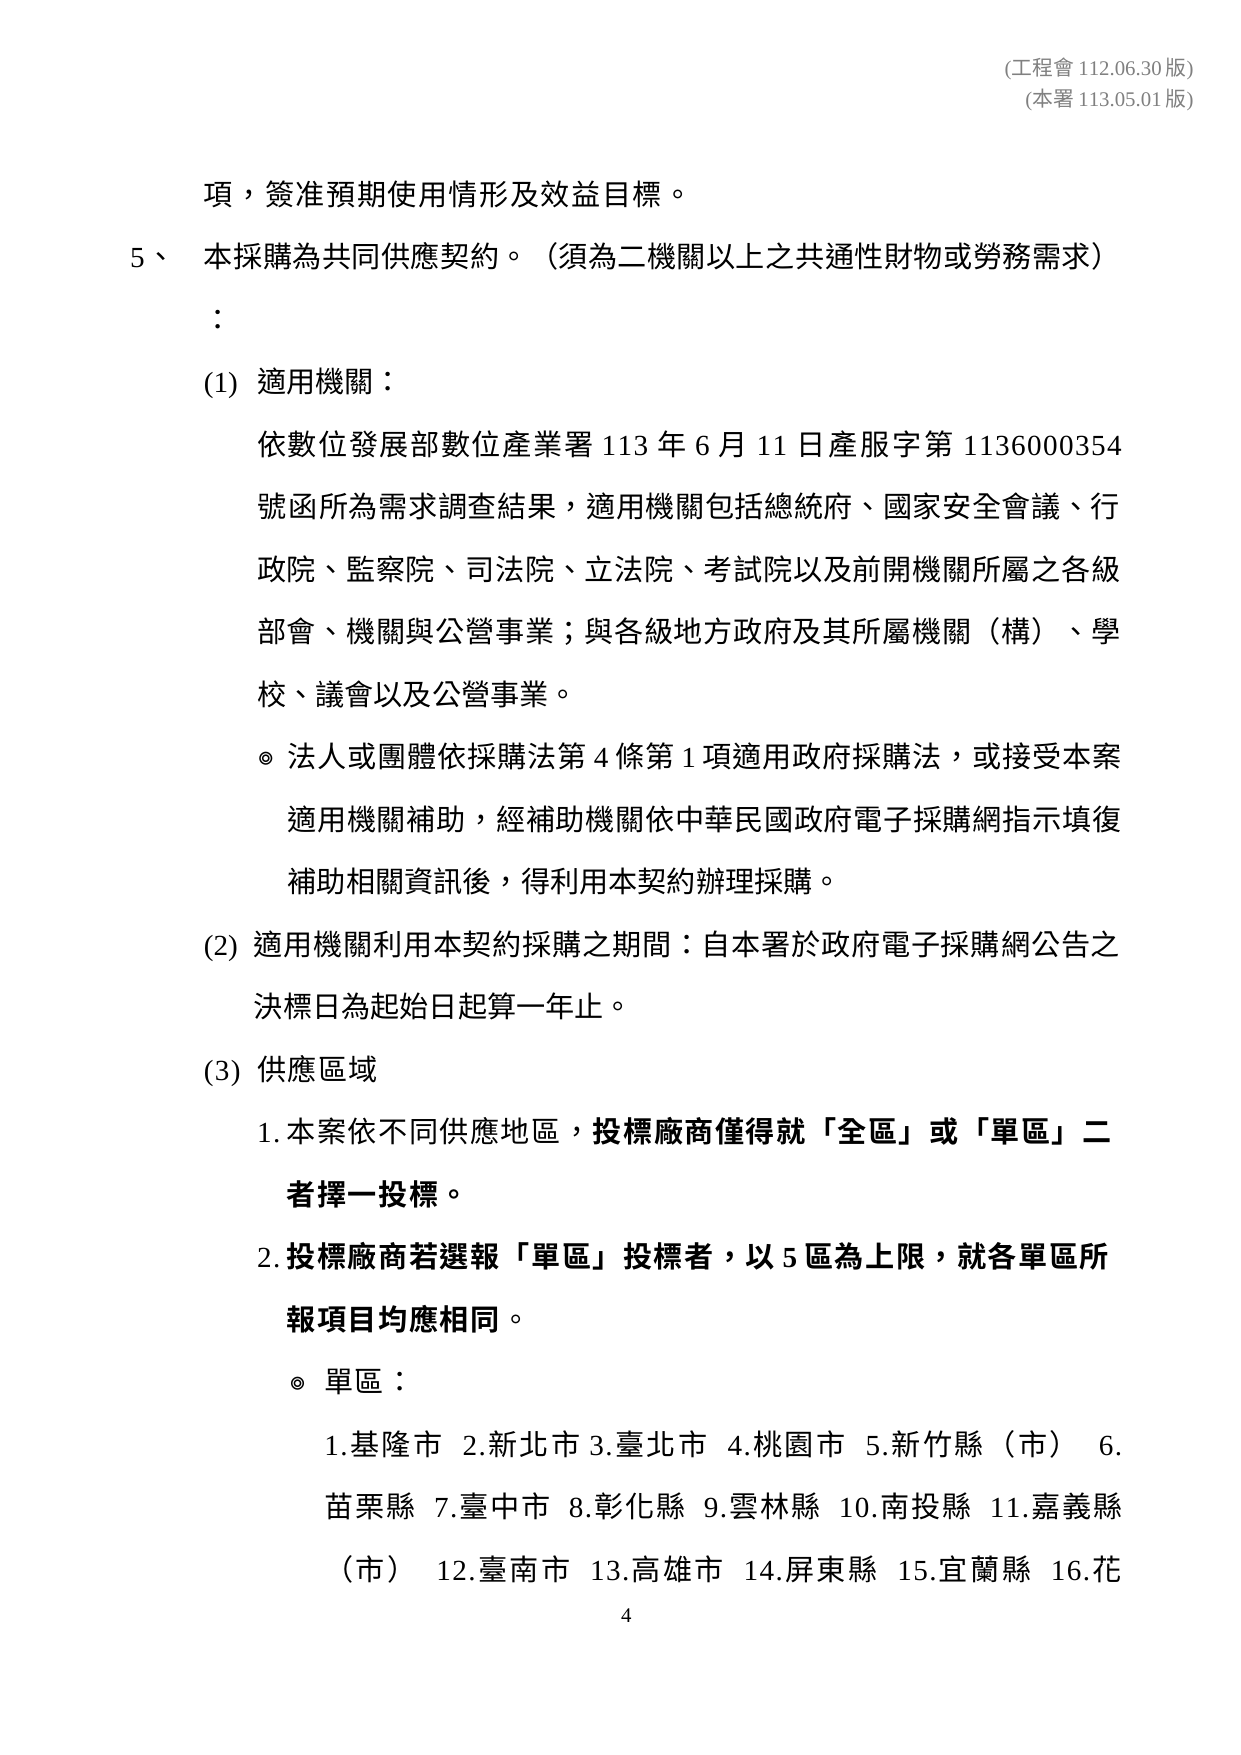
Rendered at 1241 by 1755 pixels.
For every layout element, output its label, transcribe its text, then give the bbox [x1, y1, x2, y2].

list 法人或團體依採購法第4條第1項適用政府採購法，或接受本案適用機關補助，經補助機關依中華民國政府電子採購網指示填復補助相關資訊後，得利用本契約辦理採購。 [257, 713, 1122, 901]
list 供應區域 [204, 1026, 1122, 1088]
list 適用機關： [204, 338, 1122, 401]
text 依數位發展部數位產業署113年6月11日產服字第1136000354號函所為需求調查結果，適用機關包括總統府、國家安全會議、行政院、監察院、司法院、立法院、考試院以及前開機關所屬之各級部會、機關與公營事業；與各級地方政府及其所屬機關（構）、學校、議會以及公營事業。 [257, 401, 1122, 713]
list 單區： [289, 1338, 1122, 1401]
text 1.基隆市 2.新北市3.臺北市 4.桃園市 5.新竹縣（市） 6.苗栗縣 7.臺中市 8.彰化縣 9.雲林縣 10.南投縣 11.嘉義縣（市） 12.臺南市 13.高雄市 14.屏東縣 15.宜蘭縣 16.花 [324, 1401, 1122, 1588]
list 投標廠商若選報「單區」投標者，以5區為上限，就各單區所報項目均應相同。 [257, 1213, 1122, 1338]
list 本案依不同供應地區，投標廠商僅得就「全區」或「單區」二者擇一投標。 [257, 1088, 1122, 1213]
list 本採購為共同供應契約。（須為二機關以上之共通性財物或勞務需求）： [130, 213, 1122, 338]
text 項，簽准預期使用情形及效益目標。 [204, 151, 1122, 213]
list 適用機關利用本契約採購之期間：自本署於政府電子採購網公告之決標日為起始日起算一年止。 [204, 901, 1122, 1026]
